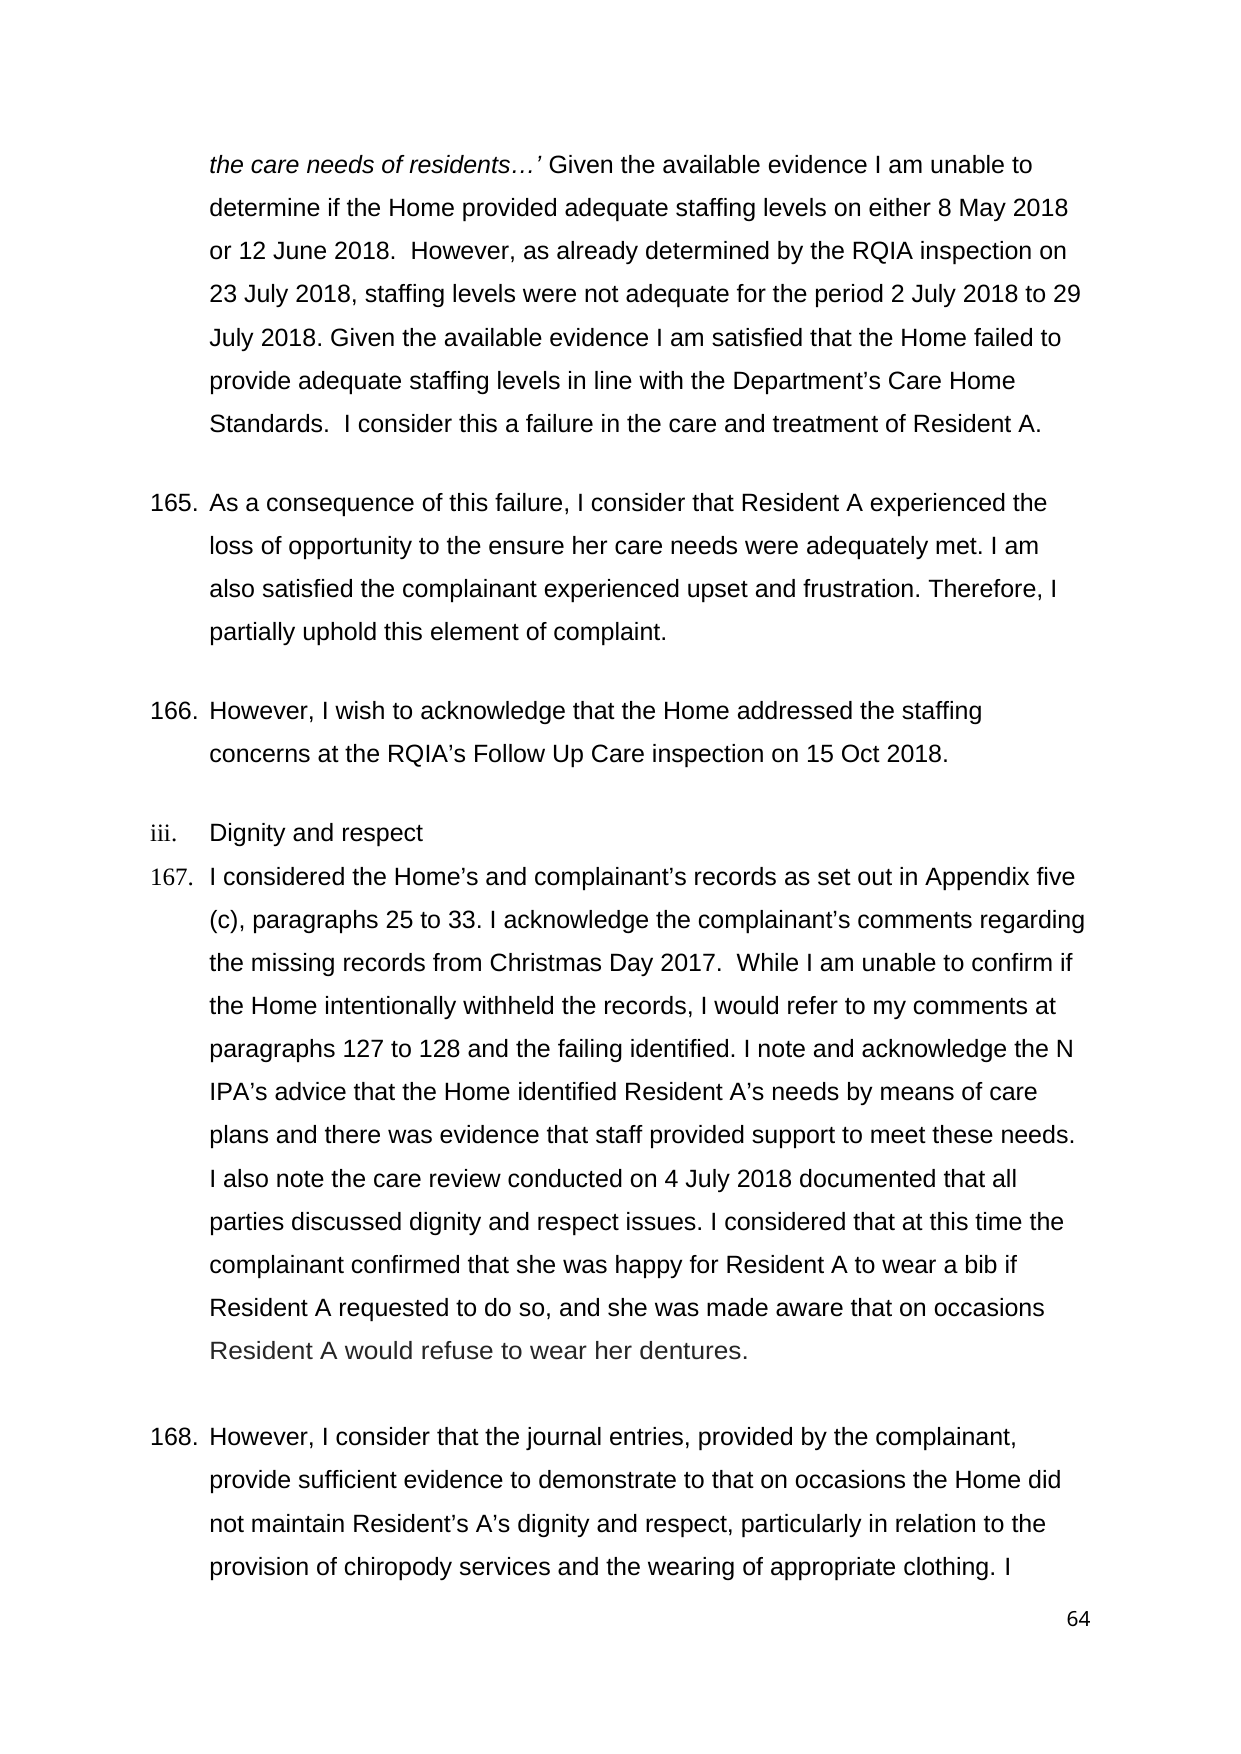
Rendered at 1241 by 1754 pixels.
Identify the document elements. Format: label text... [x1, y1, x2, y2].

list I considered the Home’s and complainant’s records as set out in Appendix five (c), paragraphs 25 to 33. I acknowledge the complainant’s comments regarding the missing records from Christmas Day 2017. While I am unable to confirm if the Home intentionally withheld the records, I would refer to my comments at paragraphs 127 to 128 and the failing identified. I note and acknowledge the N IPA’s advice that the Home identified Resident A’s needs by means of care plans and there was evidence that staff provided support to meet these needs. I also note the care review conducted on 4 July 2018 documented that all parties discussed dignity and respect issues. I considered that at this time the complainant confirmed that she was happy for Resident A to wear a bib if Resident A requested to do so, and she was made aware that on occasions Resident A would refuse to wear her dentures. [150, 862, 1090, 1365]
list Dignity and respect [150, 818, 1090, 847]
list However, I wish to acknowledge that the Home addressed the staffing concerns at the RQIA’s Follow Up Care inspection on 15 Oct 2018. [150, 696, 1090, 768]
list As a consequence of this failure, I consider that Resident A experienced the loss of opportunity to the ensure her care needs were adequately met. I am also satisfied the complainant experienced upset and frustration. Therefore, I partially uphold this element of complaint. [150, 488, 1090, 646]
list However, I consider that the journal entries, provided by the complainant, provide sufficient evidence to demonstrate to that on occasions the Home did not maintain Resident’s A’s dignity and respect, particularly in relation to the provision of chiropody services and the wearing of appropriate clothing. I [150, 1422, 1090, 1581]
list the care needs of residents…’ Given the available evidence I am unable to determine if the Home provided adequate staffing levels on either 8 May 2018 or 12 June 2018. However, as already determined by the RQIA inspection on 23 July 2018, staffing levels were not adequate for the period 2 July 2018 to 29 July 2018. Given the available evidence I am satisfied that the Home failed to provide adequate staffing levels in line with the Department’s Care Home Standards. I consider this a failure in the care and treatment of Resident A. [150, 150, 1090, 437]
